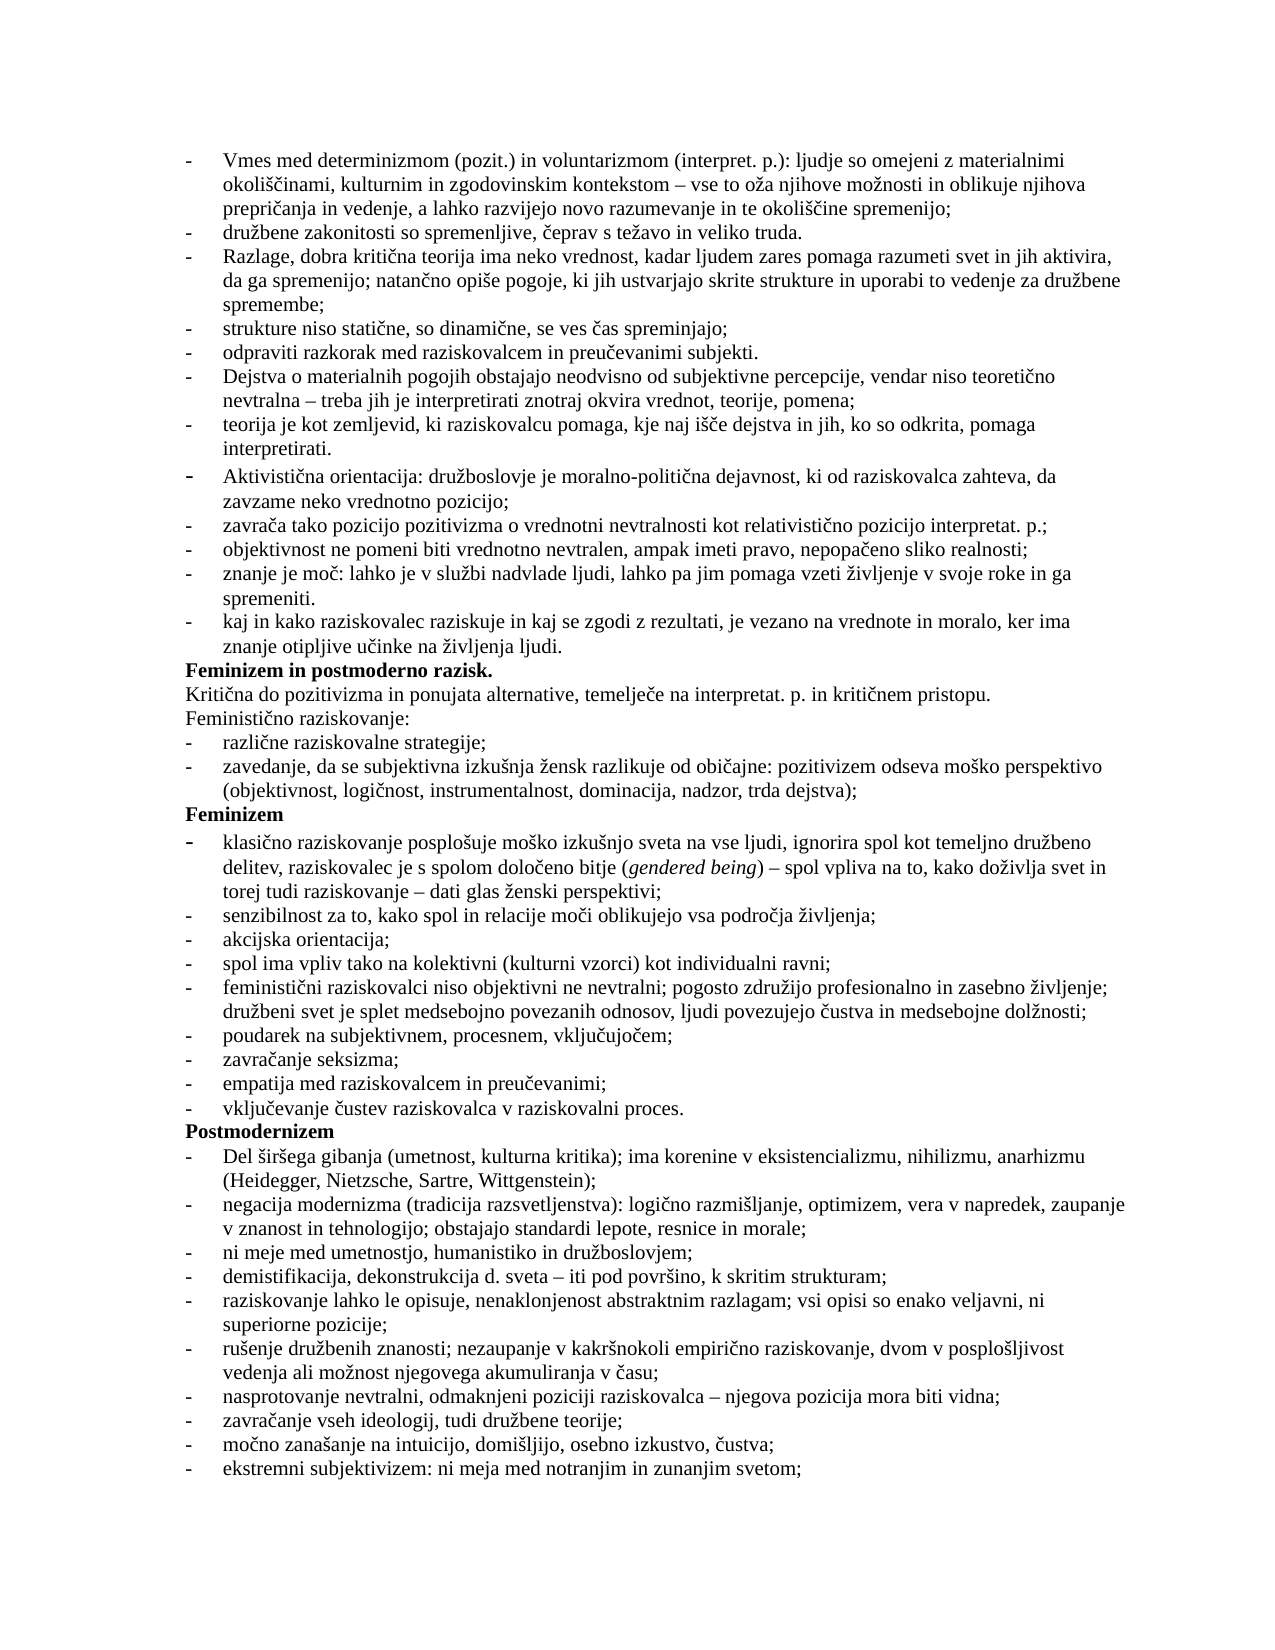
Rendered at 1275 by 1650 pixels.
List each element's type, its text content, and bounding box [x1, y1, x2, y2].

list objektivnost ne pomeni biti vrednotno nevtralen, ampak imeti pravo, nepopačeno sliko realnosti; [185, 537, 1127, 561]
list Vmes med determinizmom (pozit.) in voluntarizmom (interpret. p.): ljudje so omejeni z materialnimi okoliščinami, kulturnim in zgodovinskim kontekstom – vse to oža njihove možnosti in oblikuje njihova prepričanja in vedenje, a lahko razvijejo novo razumevanje in te okoliščine spremenijo; [185, 148, 1127, 220]
list Dejstva o materialnih pogojih obstajajo neodvisno od subjektivne percepcije, vendar niso teoretično nevtralna – treba jih je interpretirati znotraj okvira vrednot, teorije, pomena; [185, 364, 1127, 412]
list močno zanašanje na intuicijo, domišljijo, osebno izkustvo, čustva; [185, 1432, 1127, 1456]
list družbene zakonitosti so spremenljive, čeprav s težavo in veliko truda. [185, 220, 1127, 244]
list zavračanje seksizma; [185, 1047, 1127, 1071]
list demistifikacija, dekonstrukcija d. sveta – iti pod površino, k skritim strukturam; [185, 1264, 1127, 1288]
list zavračanje vseh ideologij, tudi družbene teorije; [185, 1408, 1127, 1432]
list znanje je moč: lahko je v službi nadvlade ljudi, lahko pa jim pomaga vzeti življenje v svoje roke in ga spremeniti. [185, 561, 1127, 609]
list feministični raziskovalci niso objektivni ne nevtralni; pogosto združijo profesionalno in zasebno življenje; družbeni svet je splet medsebojno povezanih odnosov, ljudi povezujejo čustva in medsebojne dolžnosti; [185, 975, 1127, 1023]
text Feministično raziskovanje: [185, 706, 1127, 730]
list klasično raziskovanje posplošuje moško izkušnjo sveta na vse ljudi, ignorira spol kot temeljno družbeno delitev, raziskovalec je s spolom določeno bitje (gendered being) – spol vpliva na to, kako doživlja svet in torej tudi raziskovanje – dati glas ženski perspektivi; [185, 826, 1127, 903]
list Del širšega gibanja (umetnost, kulturna kritika); ima korenine v eksistencializmu, nihilizmu, anarhizmu (Heidegger, Nietzsche, Sartre, Wittgenstein); [185, 1143, 1127, 1192]
list empatija med raziskovalcem in preučevanimi; [185, 1071, 1127, 1095]
list rušenje družbenih znanosti; nezaupanje v kakršnokoli empirično raziskovanje, dvom v posplošljivost vedenja ali možnost njegovega akumuliranja v času; [185, 1336, 1127, 1384]
text Feminizem [185, 802, 1127, 826]
list različne raziskovalne strategije; [185, 730, 1127, 754]
list Aktivistična orientacija: družboslovje je moralno-politična dejavnost, ki od raziskovalca zahteva, da zavzame neko vrednotno pozicijo; [185, 460, 1127, 513]
list zavrača tako pozicijo pozitivizma o vrednotni nevtralnosti kot relativistično pozicijo interpretat. p.; [185, 513, 1127, 537]
list nasprotovanje nevtralni, odmaknjeni poziciji raziskovalca – njegova pozicija mora biti vidna; [185, 1384, 1127, 1408]
list raziskovanje lahko le opisuje, nenaklonjenost abstraktnim razlagam; vsi opisi so enako veljavni, ni superiorne pozicije; [185, 1288, 1127, 1336]
list spol ima vpliv tako na kolektivni (kulturni vzorci) kot individualni ravni; [185, 951, 1127, 975]
list strukture niso statične, so dinamične, se ves čas spreminjajo; [185, 316, 1127, 340]
text Kritična do pozitivizma in ponujata alternative, temelječe na interpretat. p. in kritičnem pristopu. [185, 682, 1127, 706]
list senzibilnost za to, kako spol in relacije moči oblikujejo vsa področja življenja; [185, 903, 1127, 927]
text Feminizem in postmoderno razisk. [185, 658, 1127, 682]
list vključevanje čustev raziskovalca v raziskovalni proces. [185, 1095, 1127, 1119]
list zavedanje, da se subjektivna izkušnja žensk razlikuje od običajne: pozitivizem odseva moško perspektivo (objektivnost, logičnost, instrumentalnost, dominacija, nadzor, trda dejstva); [185, 754, 1127, 802]
list negacija modernizma (tradicija razsvetljenstva): logično razmišljanje, optimizem, vera v napredek, zaupanje v znanost in tehnologijo; obstajajo standardi lepote, resnice in morale; [185, 1192, 1127, 1240]
list akcijska orientacija; [185, 927, 1127, 951]
list kaj in kako raziskovalec raziskuje in kaj se zgodi z rezultati, je vezano na vrednote in moralo, ker ima znanje otipljive učinke na življenja ljudi. [185, 609, 1127, 658]
list ekstremni subjektivizem: ni meja med notranjim in zunanjim svetom; [185, 1456, 1127, 1480]
list teorija je kot zemljevid, ki raziskovalcu pomaga, kje naj išče dejstva in jih, ko so odkrita, pomaga interpretirati. [185, 412, 1127, 460]
list odpraviti razkorak med raziskovalcem in preučevanimi subjekti. [185, 340, 1127, 364]
list poudarek na subjektivnem, procesnem, vključujočem; [185, 1023, 1127, 1047]
list ni meje med umetnostjo, humanistiko in družboslovjem; [185, 1240, 1127, 1264]
text Postmodernizem [185, 1119, 1127, 1143]
list Razlage, dobra kritična teorija ima neko vrednost, kadar ljudem zares pomaga razumeti svet in jih aktivira, da ga spremenijo; natančno opiše pogoje, ki jih ustvarjajo skrite strukture in uporabi to vedenje za družbene spremembe; [185, 244, 1127, 316]
